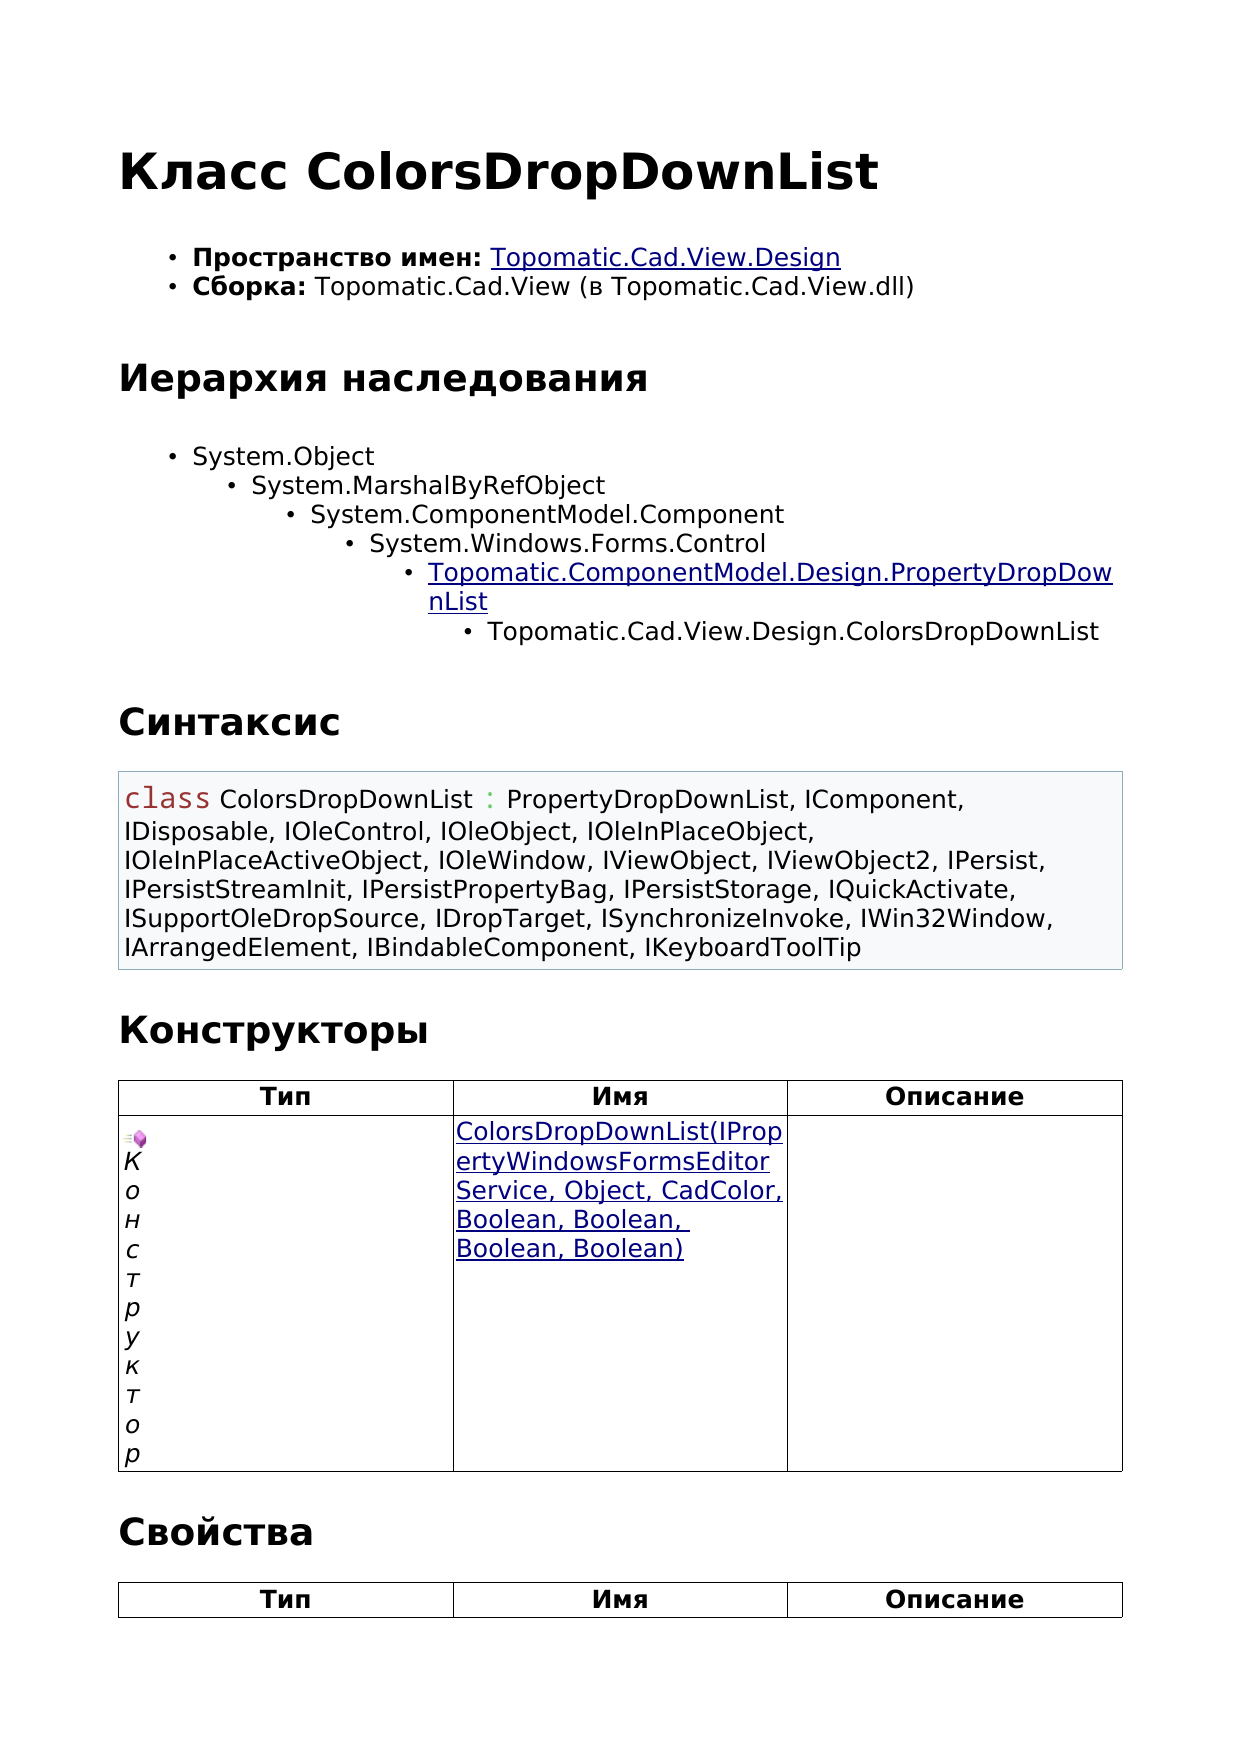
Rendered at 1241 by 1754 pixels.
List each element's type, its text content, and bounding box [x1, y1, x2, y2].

table_header Описание [788, 1081, 1122, 1114]
list System.MarshalByRefObject [236, 471, 1122, 500]
table_cell [788, 1116, 1122, 1471]
table_cell ColorsDropDownList(IPropertyWindowsFormsEditorService, Object, CadColor, Boolean, Boolean, Boolean, Boolean) [454, 1116, 787, 1471]
list Пространство имен: Topomatic.Cad.View.Design [177, 243, 1122, 272]
table_header Имя [454, 1081, 787, 1114]
table_cell [119, 1116, 453, 1471]
subtitle Синтаксис [118, 700, 1122, 744]
list System.ComponentModel.Component [295, 500, 1122, 529]
table_header Имя [454, 1583, 787, 1617]
subtitle Свойства [118, 1511, 1122, 1554]
table_header Описание [788, 1583, 1122, 1617]
list System.Windows.Forms.Control [354, 529, 1122, 558]
list Topomatic.Cad.View.Design.ColorsDropDownList [472, 617, 1122, 646]
list Topomatic.ComponentModel.Design.PropertyDropDownList [413, 558, 1122, 617]
table_header class ColorsDropDownList : PropertyDropDownList, IComponent, IDisposable, IOleControl, IOleObject, IOleInPlaceObject, IOleInPlaceActiveObject, IOleWindow, IViewObject, IViewObject2, IPersist, IPersistStreamInit, IPersistPropertyBag, IPersistStorage, IQuickActivate, ISupportOleDropSource, IDropTarget, ISynchronizeInvoke, IWin32Window, IArrangedElement, IBindableComponent, IKeyboardToolTip [119, 772, 1122, 969]
list System.Object [177, 442, 1122, 471]
table_header Тип [119, 1583, 453, 1617]
subtitle Класс ColorsDropDownList [118, 143, 1122, 201]
picture [121, 1130, 147, 1148]
list Сборка: Topomatic.Cad.View (в Topomatic.Cad.View.dll) [177, 272, 1122, 302]
table_header Тип [119, 1081, 453, 1114]
subtitle Конструкторы [118, 1008, 1122, 1052]
subtitle Иерархия наследования [118, 356, 1122, 400]
